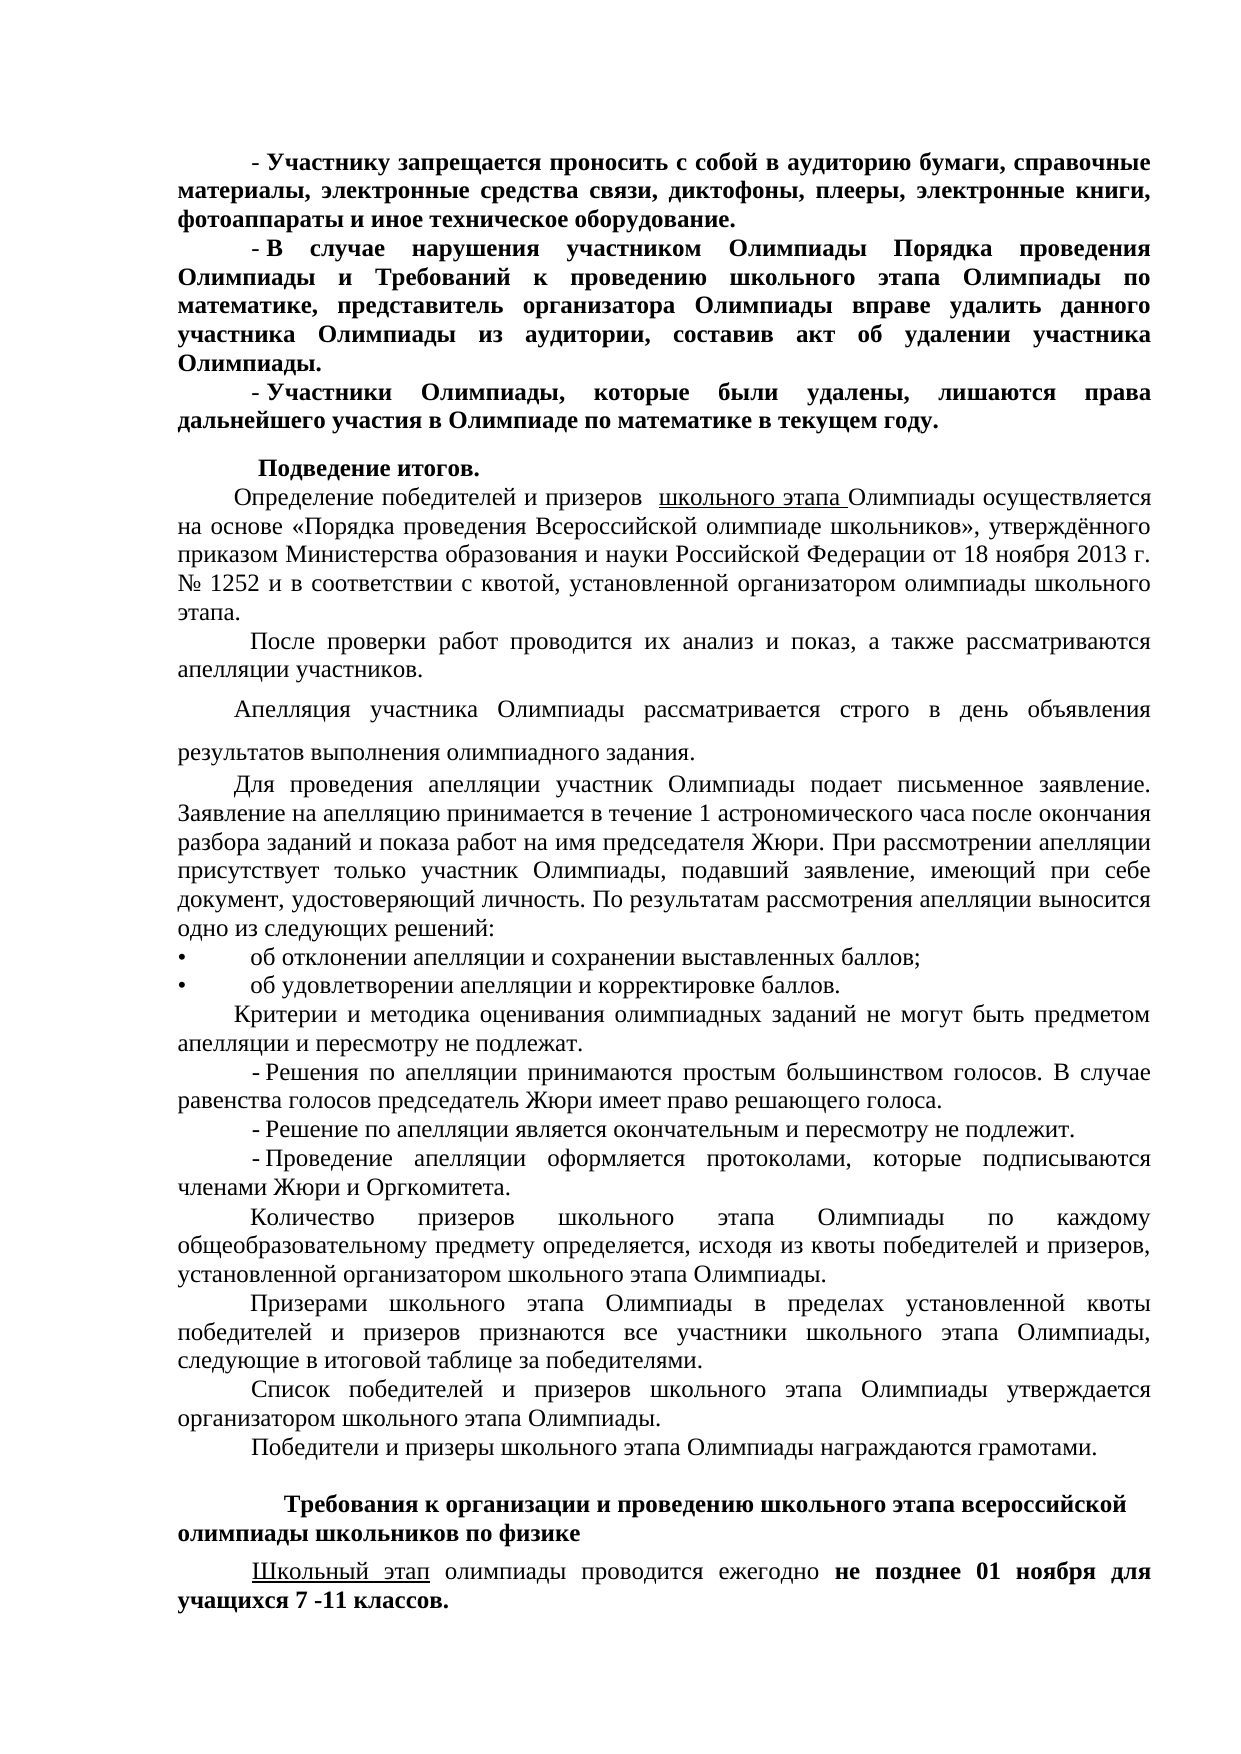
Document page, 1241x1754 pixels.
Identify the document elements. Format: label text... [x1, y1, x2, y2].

text Список победителей и призеров школьного этапа Олимпиады утверждается организатором школьного этапа Олимпиады. [177, 1374, 1152, 1432]
list об отклонении апелляции и сохранении выставленных баллов; [177, 942, 1152, 971]
text Подведение итогов. [252, 453, 1152, 482]
text Количество призеров школьного этапа Олимпиады по каждому общеобразовательному предмету определяется, исходя из квоты победителей и призеров, установленной организатором школьного этапа Олимпиады. [177, 1202, 1152, 1288]
list Участники Олимпиады, которые были удалены, лишаются права дальнейшего участия в Олимпиаде по математике в текущем году. [177, 377, 1152, 434]
text Апелляция участника Олимпиады рассматривается строго в день объявления результатов выполнения олимпиадного задания. [177, 683, 1152, 769]
text Школьный этап олимпиады проводится ежегодно не позднее 01 ноября для учащихся 7 -11 классов. [177, 1556, 1152, 1614]
text Критерии и методика оценивания олимпиадных заданий не могут быть предметом апелляции и пересмотру не подлежат. [177, 999, 1152, 1057]
list Решения по апелляции принимаются простым большинством голосов. В случае равенства голосов председатель Жюри имеет право решающего голоса. [177, 1057, 1152, 1114]
text Определение победителей и призеров школьного этапа Олимпиады осуществляется на основе «Порядка проведения Всероссийской олимпиаде школьников», утверждённого приказом Министерства образования и науки Российской Федерации от 18 ноября 2013 г. № 1252 и в соответствии с квотой, установленной организатором олимпиады школьного этапа. [177, 482, 1152, 626]
text После проверки работ проводится их анализ и показ, а также рассматриваются апелляции участников. [177, 626, 1152, 683]
text Для проведения апелляции участник Олимпиады подает письменное заявление. Заявление на апелляцию принимается в течение 1 астрономического часа после окончания разбора заданий и показа работ на имя председателя Жюри. При рассмотрении апелляции присутствует только участник Олимпиады, подавший заявление, имеющий при себе документ, удостоверяющий личность. По результатам рассмотрения апелляции выносится одно из следующих решений: [177, 769, 1152, 942]
text Требования к организации и проведению школьного этапа всероссийской олимпиады школьников по физике [177, 1489, 1152, 1547]
text Призерами школьного этапа Олимпиады в пределах установленной квоты победителей и призеров признаются все участники школьного этапа Олимпиады, следующие в итоговой таблице за победителями. [177, 1288, 1152, 1374]
text Победители и призеры школьного этапа Олимпиады награждаются грамотами. [251, 1432, 1152, 1460]
list В случае нарушения участником Олимпиады Порядка проведения Олимпиады и Требований к проведению школьного этапа Олимпиады по математике, представитель организатора Олимпиады вправе удалить данного участника Олимпиады из аудитории, составив акт об удалении участника Олимпиады. [177, 233, 1152, 377]
list Проведение апелляции оформляется протоколами, которые подписываются членами Жюри и Оргкомитета. [177, 1143, 1152, 1201]
list Участнику запрещается проносить с собой в аудиторию бумаги, справочные материалы, электронные средства связи, диктофоны, плееры, электронные книги, фотоаппараты и иное техническое оборудование. [177, 147, 1152, 233]
list об удовлетворении апелляции и корректировке баллов. [177, 971, 1152, 999]
list Решение по апелляции является окончательным и пересмотру не подлежит. [252, 1114, 1152, 1143]
